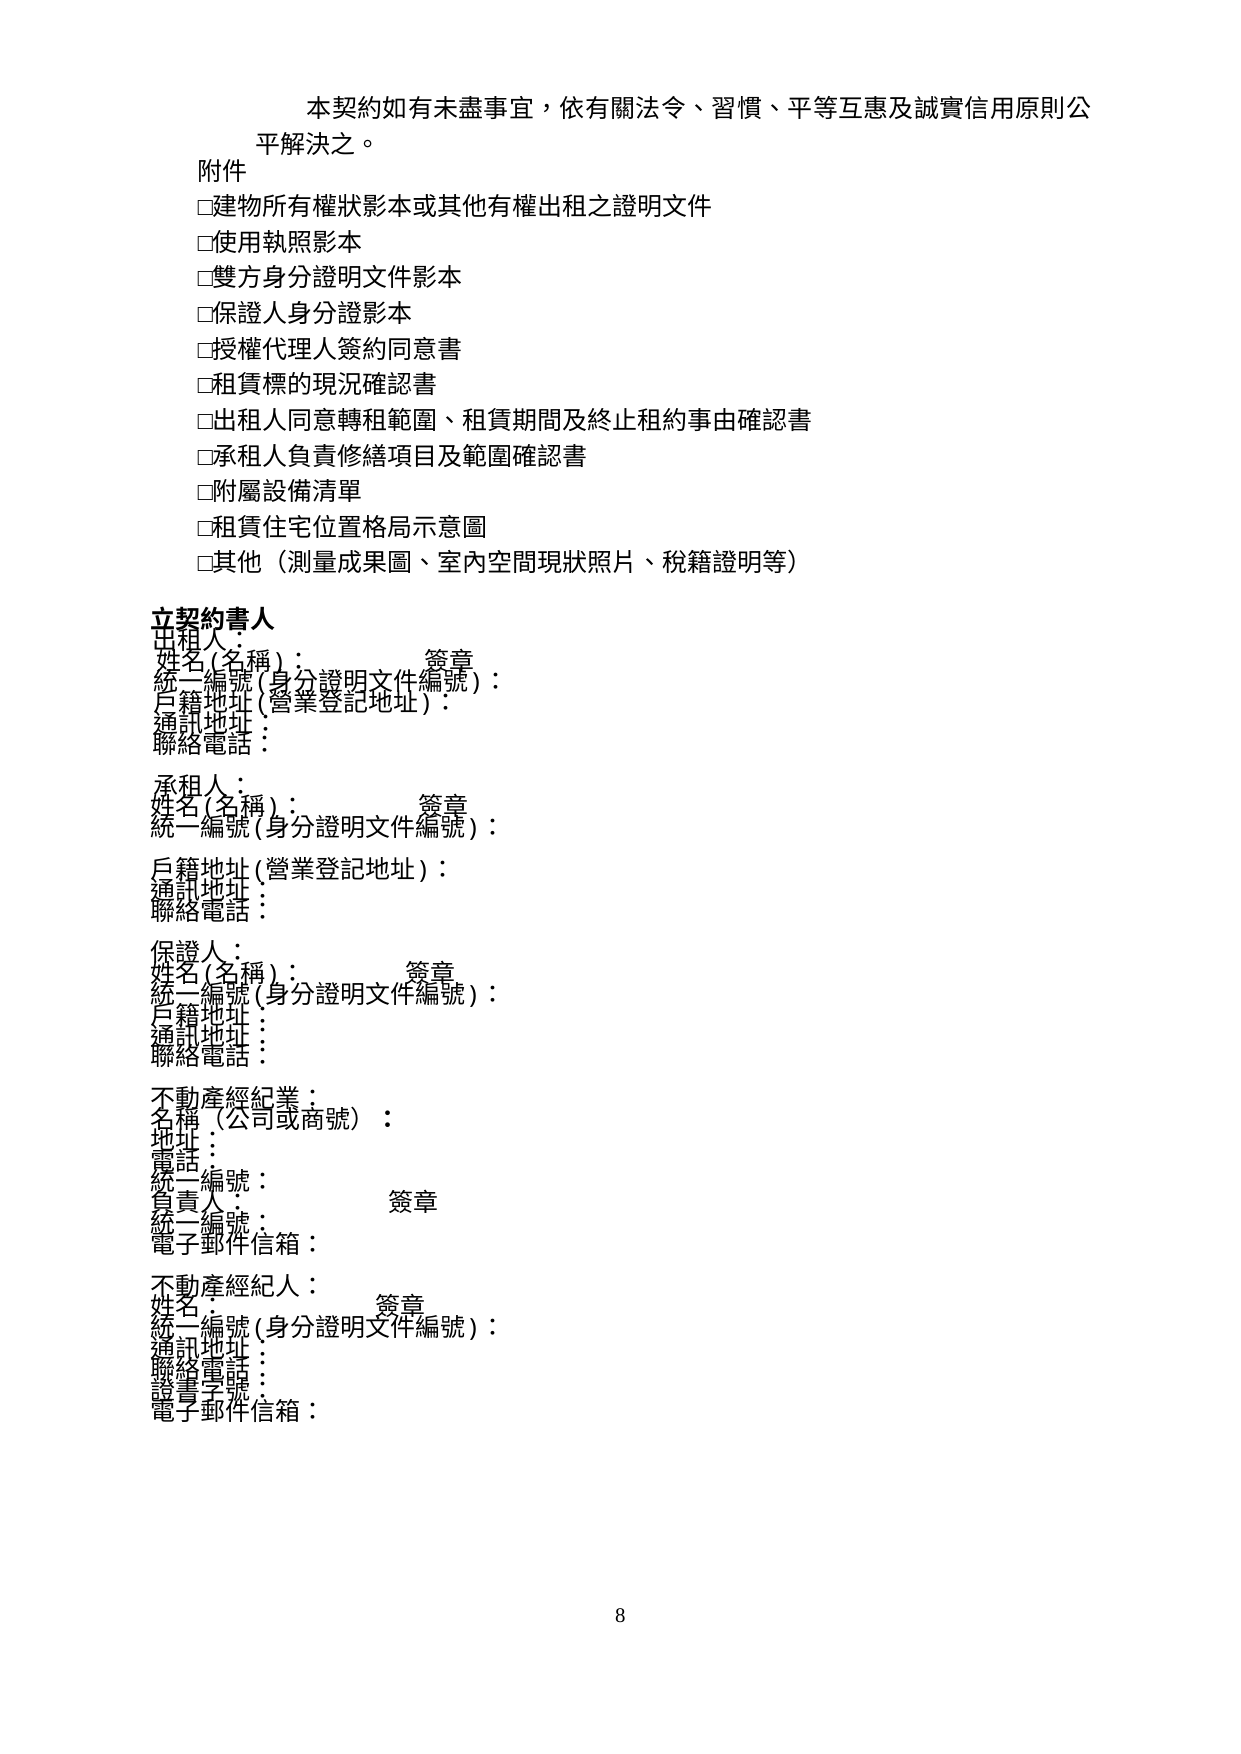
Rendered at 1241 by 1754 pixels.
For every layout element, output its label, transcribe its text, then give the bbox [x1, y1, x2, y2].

text 電子郵件信箱： [188, 1412, 216, 1422]
text □承租人負責修繕項目及範圍確認書 [343, 457, 416, 467]
text 戶籍地址： [243, 1016, 1092, 1026]
text □保證人身分證影本 [400, 314, 1092, 324]
text 承租人： [148, 787, 158, 797]
text 保證人： [156, 953, 167, 964]
text 通訊地址： [156, 1349, 189, 1359]
text 本契約如有未盡事宜，依有關法令、習慣、平等互惠及誠實信用原則公平解決之。 [256, 89, 1092, 161]
text 聯絡電話： [213, 1370, 241, 1380]
text 統一編號： [169, 1224, 210, 1234]
text 證書字號： [236, 1391, 1092, 1401]
text 電子郵件信箱： [188, 1245, 216, 1255]
text 姓名： 簽章 [167, 1307, 382, 1318]
text 聯絡電話： [243, 912, 1092, 922]
text 統一編號(身分證明文件編號)： [472, 1328, 1092, 1339]
text 姓名(名稱)： 簽章 [462, 662, 1092, 672]
text □承租人負責修繕項目及範圍確認書 [526, 457, 1092, 467]
text 戶籍地址(營業登記地址)： [213, 870, 241, 880]
text □租賃住宅位置格局示意圖 [384, 528, 408, 538]
text □保證人身分證影本 [229, 314, 271, 324]
text 通訊地址： [213, 1349, 241, 1359]
text □雙方身分證明文件影本 [198, 278, 1092, 289]
text 負責人： 簽章 [206, 1203, 219, 1214]
text □租賃住宅位置格局示意圖 [485, 528, 1092, 538]
text 通訊地址： [243, 1037, 1092, 1047]
text 戶籍地址： [182, 1016, 216, 1026]
text 戶籍地址(營業登記地址)： [423, 870, 1092, 880]
text 通訊地址： [243, 1349, 1092, 1359]
text □承租人負責修繕項目及範圍確認書 [305, 457, 341, 467]
text 統一編號(身分證明文件編號)： [472, 828, 1092, 839]
text 統一編號(身分證明文件編號)： [309, 682, 364, 693]
text □使用執照影本 [283, 243, 319, 253]
text 附件 [201, 172, 208, 182]
text 附件 [218, 172, 226, 182]
text 統一編號(身分證明文件編號)： [169, 995, 210, 1005]
text □出租人同意轉租範圍、租賃期間及終止租約事由確認書 [580, 421, 642, 431]
text 聯絡電話： [198, 1370, 211, 1380]
text 統一編號： [148, 1224, 163, 1234]
text 電話： [163, 1162, 191, 1172]
text 姓名(名稱)： 簽章 [167, 807, 206, 818]
text 不動產經紀人： [291, 1287, 1092, 1297]
text 出租人： [174, 641, 182, 651]
text 聯絡電話： [169, 1370, 187, 1380]
text □保證人身分證影本 [265, 314, 284, 324]
text 姓名： 簽章 [148, 1307, 167, 1318]
text 不動產經紀業： [215, 1099, 264, 1109]
text 立契約書人 [254, 620, 271, 630]
text 立契約書人 [165, 620, 185, 630]
text 通訊地址： [156, 891, 189, 901]
text 姓名(名稱)： 簽章 [456, 807, 1092, 818]
text 姓名(名稱)： 簽章 [273, 974, 412, 984]
text □租賃住宅位置格局示意圖 [425, 528, 464, 538]
text 統一編號： [148, 1182, 163, 1193]
text 戶籍地址(營業登記地址)： [303, 870, 355, 880]
text 戶籍地址(營業登記地址)： [425, 703, 1092, 714]
text □授權代理人簽約同意書 [355, 350, 383, 360]
text 通訊地址： [213, 891, 241, 901]
text 統一編號(身分證明文件編號)： [257, 828, 473, 839]
text 統一編號(身分證明文件編號)： [410, 682, 476, 693]
text 姓名(名稱)： 簽章 [432, 807, 456, 818]
text 電子郵件信箱： [256, 1412, 281, 1422]
text 電子郵件信箱： [298, 1412, 1092, 1422]
text 統一編號： [213, 1182, 1092, 1193]
text 立契約書人 [150, 620, 163, 630]
text 電子郵件信箱： [148, 1245, 163, 1255]
text 不動產經紀人： [264, 1287, 284, 1297]
text 通訊地址： [213, 1037, 236, 1047]
text 聯絡電話： [171, 745, 189, 755]
text 證書字號： [148, 1391, 211, 1401]
text □保證人身分證影本 [278, 314, 299, 324]
text □使用執照影本 [227, 243, 241, 253]
text □使用執照影本 [198, 243, 216, 253]
text □其他（測量成果圖、室內空間現狀照片、稅籍證明等） [198, 563, 1092, 574]
text 統一編號： [236, 1224, 1092, 1234]
text 通訊地址： [216, 724, 243, 734]
text 承租人： [193, 787, 212, 797]
text 統一編號(身分證明文件編號)： [232, 682, 261, 693]
text 聯絡電話： [148, 1057, 1092, 1068]
text 承租人： [219, 787, 1092, 797]
text 名稱（公司或商號）： [197, 1120, 222, 1130]
text 不動產經紀人： [278, 1287, 297, 1297]
text 證書字號： [213, 1391, 232, 1401]
text 戶籍地址(營業登記地址)： [185, 703, 219, 714]
text 統一編號(身分證明文件編號)： [473, 995, 1092, 1005]
text 不動產經紀業： [164, 1099, 181, 1109]
text □租賃標的現況確認書 [198, 385, 1092, 396]
text 姓名(名稱)： 簽章 [443, 974, 1092, 984]
text 聯絡電話： [243, 1370, 1092, 1380]
text 名稱（公司或商號）： [271, 1120, 291, 1130]
text 姓名(名稱)： 簽章 [247, 807, 273, 818]
text 負責人： 簽章 [167, 1203, 209, 1214]
text 通訊地址： [196, 891, 211, 901]
text 名稱（公司或商號）： [219, 1120, 270, 1130]
text 聯絡電話： [200, 745, 215, 755]
text 統一編號(身分證明文件編號)： [148, 828, 258, 839]
text □租賃住宅位置格局示意圖 [268, 528, 300, 538]
text 不動產經紀人： [203, 1287, 264, 1297]
text 戶籍地址(營業登記地址)： [182, 870, 216, 880]
text 電子郵件信箱： [298, 1245, 1092, 1255]
text 出租人： [218, 641, 1092, 651]
text 戶籍地址： [213, 1016, 241, 1026]
text 姓名(名稱)： 簽章 [148, 807, 167, 818]
text □租賃住宅位置格局示意圖 [318, 528, 367, 538]
text 聯絡電話： [215, 745, 243, 755]
text 立契約書人 [221, 620, 258, 630]
text 通訊地址： [159, 724, 192, 734]
text 立契約書人 [188, 620, 220, 630]
text 名稱（公司或商號）： [336, 1120, 356, 1130]
text 統一編號(身分證明文件編號)： [169, 1328, 212, 1339]
text 姓名(名稱)： 簽章 [273, 807, 425, 818]
text 統一編號(身分證明文件編號)： [475, 682, 1092, 693]
text 電子郵件信箱： [163, 1245, 187, 1255]
text 不動產經紀業： [288, 1099, 1092, 1109]
text 戶籍地址(營業登記地址)： [157, 703, 183, 714]
text 姓名： 簽章 [378, 1307, 396, 1318]
text 通訊地址： [196, 1037, 211, 1047]
text 電子郵件信箱： [163, 1412, 187, 1422]
text 聯絡電話： [245, 745, 1092, 755]
text 戶籍地址： [154, 1016, 180, 1026]
text 電子郵件信箱： [148, 1412, 163, 1422]
text 地址： [163, 1141, 191, 1151]
text 不動產經紀業： [203, 1100, 221, 1109]
text 聯絡電話： [198, 912, 213, 922]
text □租賃住宅位置格局示意圖 [219, 528, 245, 538]
text 承租人： [167, 787, 183, 797]
text □使用執照影本 [350, 243, 1092, 253]
text 通訊地址： [243, 891, 1092, 901]
text 立契約書人 [267, 620, 1092, 630]
text 姓名(名稱)： 簽章 [280, 662, 431, 672]
text 出租人： [205, 641, 224, 651]
text 附件 [239, 172, 1092, 182]
text 不動產經紀業： [264, 1099, 287, 1109]
text 通訊地址： [196, 1349, 211, 1359]
text □保證人身分證影本 [371, 314, 398, 324]
text 統一編號(身分證明文件編號)： [229, 1328, 258, 1339]
text 不動產經紀人： [164, 1287, 183, 1297]
text 出租人： [152, 641, 160, 651]
text 聯絡電話： [213, 912, 241, 922]
text 地址： [193, 1141, 1092, 1151]
text 姓名(名稱)： 簽章 [207, 807, 227, 818]
text □使用執照影本 [321, 243, 348, 253]
text 通訊地址： [156, 1037, 189, 1047]
text 統一編號(身分證明文件編號)： [308, 995, 352, 1005]
text □附屬設備清單 [198, 492, 1092, 503]
text 附件 [210, 172, 217, 182]
text 負責人： 簽章 [216, 1203, 1092, 1214]
text 戶籍地址(營業登記地址)： [216, 703, 244, 714]
text 名稱（公司或商號）： [354, 1120, 1092, 1130]
text □授權代理人簽約同意書 [409, 350, 1092, 360]
text 地址： [148, 1141, 161, 1151]
text 聯絡電話： [169, 912, 187, 922]
text 戶籍地址(營業登記地址)： [260, 703, 426, 714]
text 承租人： [156, 787, 165, 797]
text 承租人： [206, 787, 223, 797]
text □保證人身分證影本 [198, 314, 216, 324]
text □建物所有權狀影本或其他有權出租之證明文件 [198, 207, 1092, 218]
text 電話： [193, 1162, 1092, 1172]
text 保證人： [167, 953, 223, 964]
text 統一編號(身分證明文件編號)： [169, 682, 215, 693]
text □出租人同意轉租範圍、租賃期間及終止租約事由確認書 [751, 421, 1092, 431]
text 保證人： [216, 953, 1092, 964]
text 戶籍地址(營業登記地址)： [154, 870, 180, 880]
text 戶籍地址(營業登記地址)： [354, 870, 423, 880]
text 電子郵件信箱： [256, 1245, 281, 1255]
text 附件 [228, 172, 237, 182]
text 通訊地址： [199, 724, 214, 734]
text 電話： [148, 1162, 155, 1172]
text 通訊地址： [246, 724, 1092, 734]
text 出租人： [192, 641, 211, 651]
text 姓名： 簽章 [393, 1307, 1092, 1318]
text 統一編號(身分證明文件編號)： [257, 1328, 473, 1339]
text □授權代理人簽約同意書 [279, 350, 321, 360]
text □保證人身分證影本 [330, 314, 369, 324]
text 統一編號： [161, 1182, 211, 1193]
